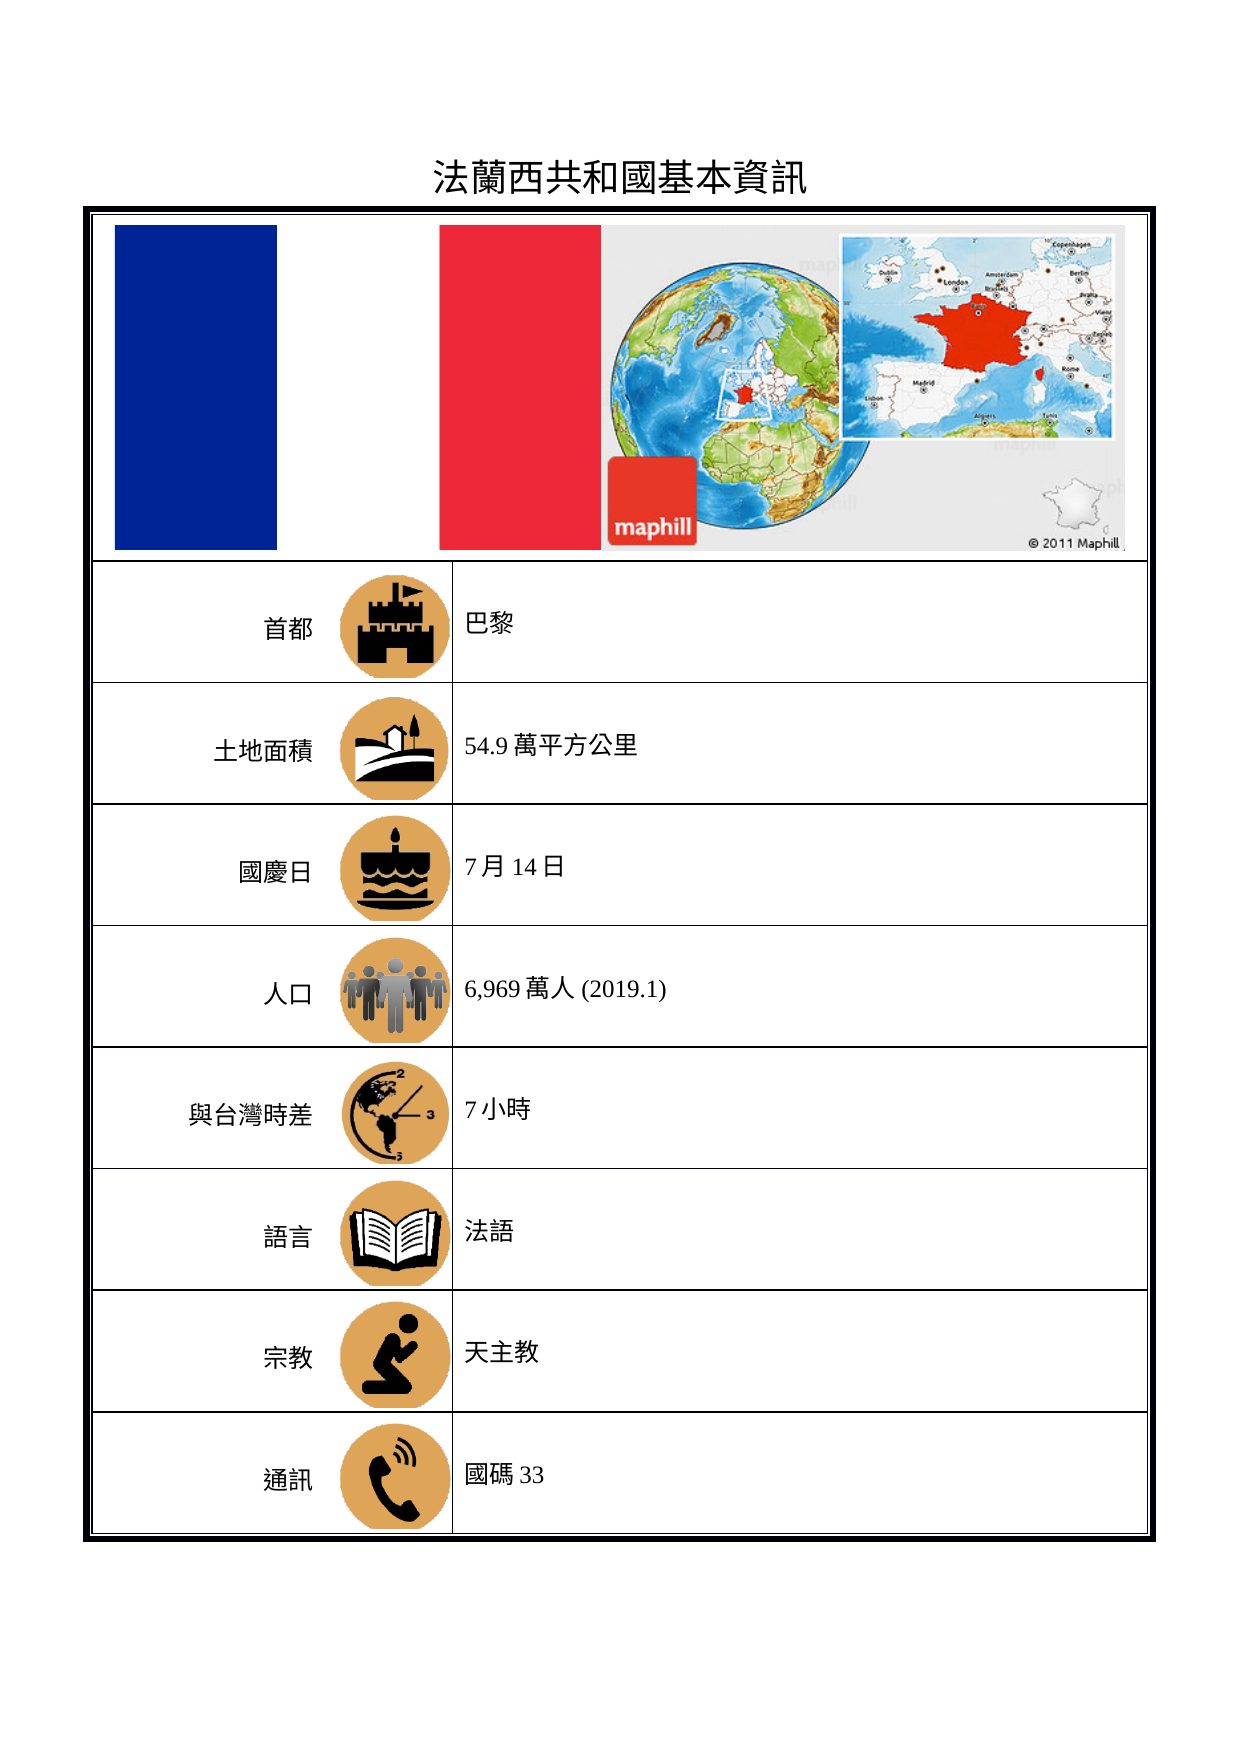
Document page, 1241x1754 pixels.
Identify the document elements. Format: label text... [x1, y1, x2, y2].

table_cell [324, 1169, 452, 1289]
picture [114, 225, 1126, 551]
table_cell [324, 926, 452, 1046]
table_cell [324, 805, 452, 925]
table_cell 國碼33 [453, 1413, 1147, 1533]
table_cell 通訊 [93, 1413, 324, 1533]
picture [336, 571, 452, 678]
table_cell 與台灣時差 [93, 1048, 324, 1168]
table_cell 土地面積 [93, 683, 324, 803]
table_cell 6,969萬人 (2019.1) [453, 926, 1147, 1046]
picture [336, 814, 452, 921]
picture [336, 1422, 452, 1529]
picture [336, 1057, 452, 1164]
table_cell [324, 562, 452, 682]
table_cell 國慶日 [93, 805, 324, 925]
table_cell 巴黎 [453, 562, 1147, 682]
text 法蘭西共和國基本資訊 [89, 131, 1152, 206]
table_cell 54.9萬平方公里 [453, 683, 1147, 803]
table_cell 7月14日 [453, 805, 1147, 925]
picture [336, 693, 452, 800]
table_cell [324, 1291, 452, 1411]
table_cell 法語 [453, 1169, 1147, 1289]
table_cell 人口 [93, 926, 324, 1046]
table_cell 語言 [93, 1169, 324, 1289]
table_cell [324, 683, 452, 803]
table_cell 7小時 [453, 1048, 1147, 1168]
picture [336, 936, 452, 1043]
table_cell [324, 1413, 452, 1533]
table_cell 天主教 [453, 1291, 1147, 1411]
table_header [93, 215, 1147, 560]
picture [336, 1300, 452, 1408]
table_cell 宗教 [93, 1291, 324, 1411]
table_cell 首都 [93, 562, 324, 682]
table_cell [324, 1048, 452, 1168]
picture [336, 1179, 452, 1286]
